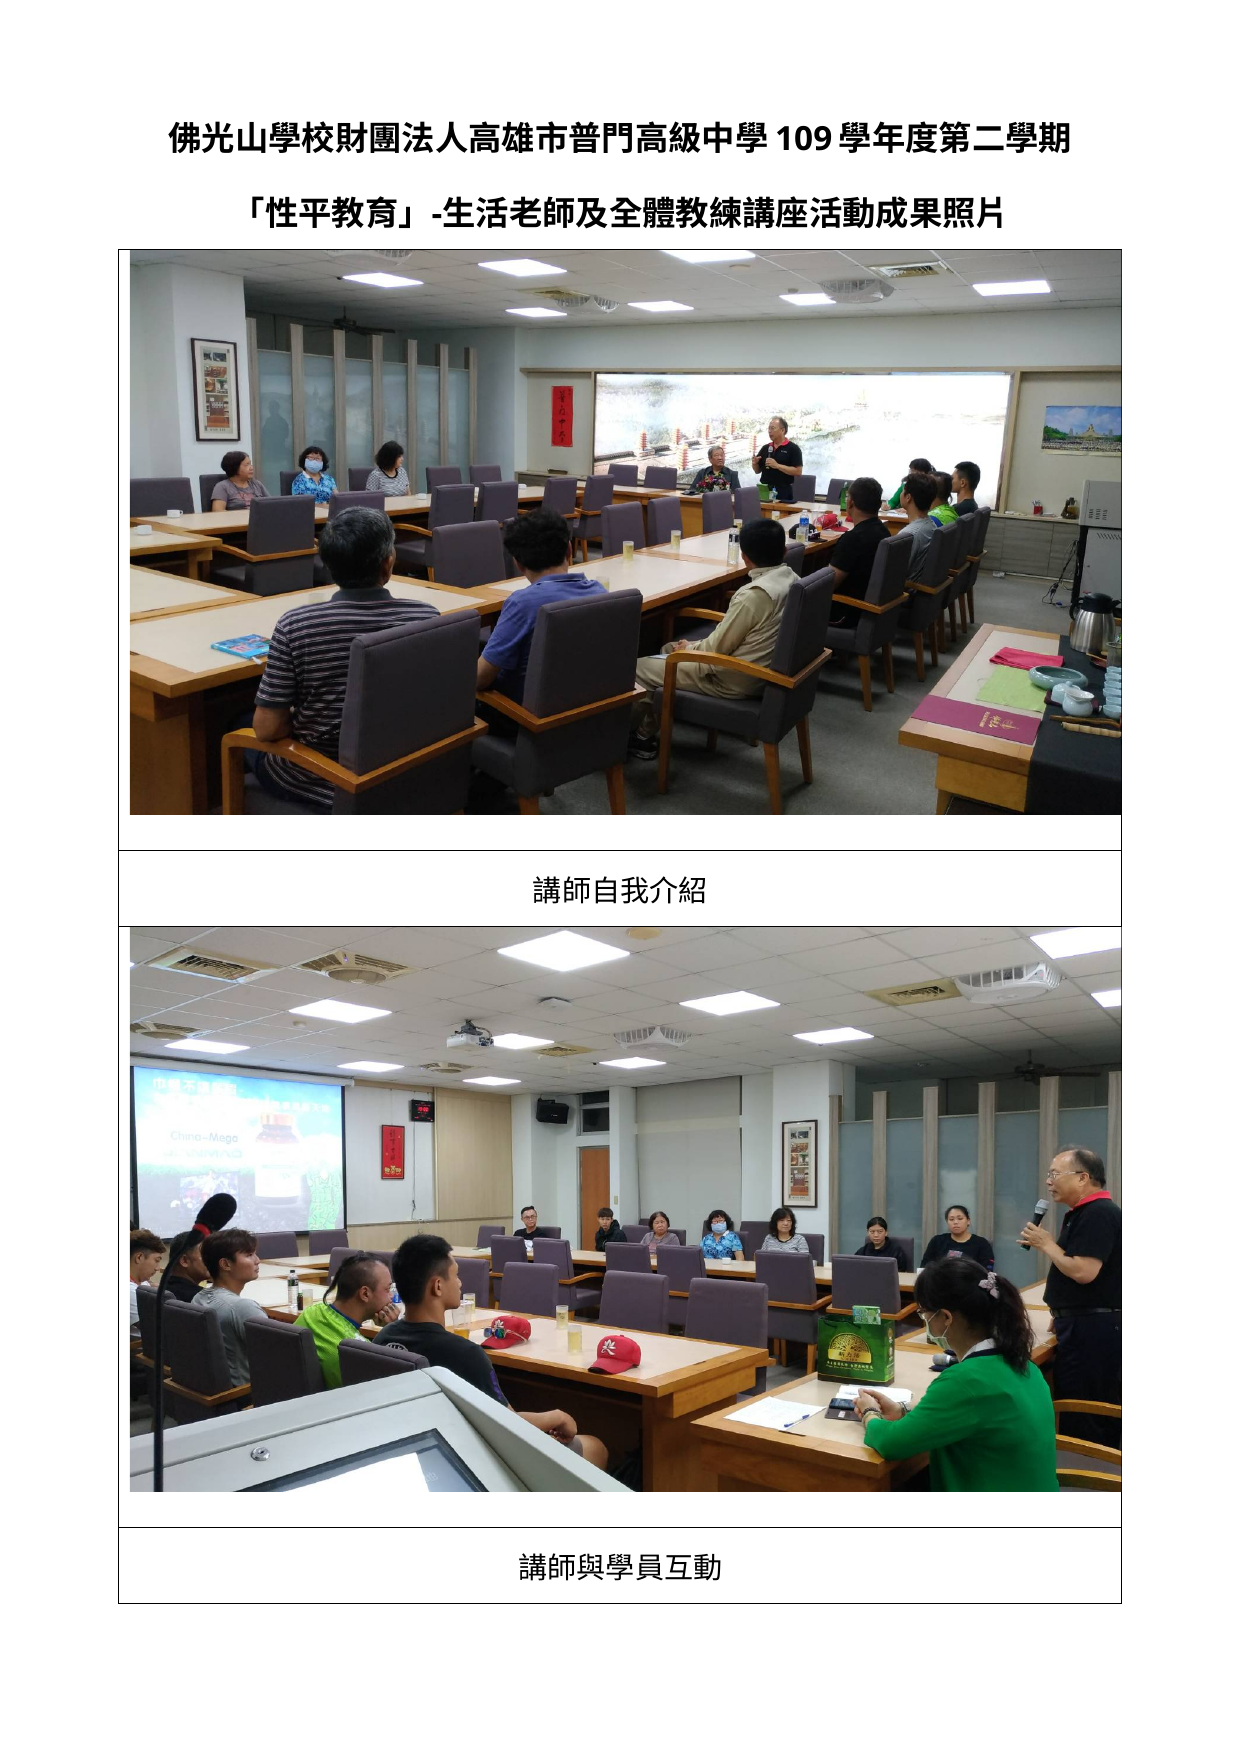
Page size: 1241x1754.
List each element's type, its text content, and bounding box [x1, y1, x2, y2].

picture [129, 250, 1122, 815]
table_cell 講師自我介紹 [119, 851, 1121, 926]
text 「性平教育」-生活老師及全體教練講座活動成果照片 [118, 174, 1122, 249]
text 佛光山學校財團法人高雄市普門高級中學109學年度第二學期 [118, 99, 1122, 174]
table_header [119, 250, 1121, 850]
picture [129, 927, 1122, 1492]
table_cell 講師與學員互動 [119, 1528, 1121, 1603]
table_cell [119, 927, 1121, 1527]
